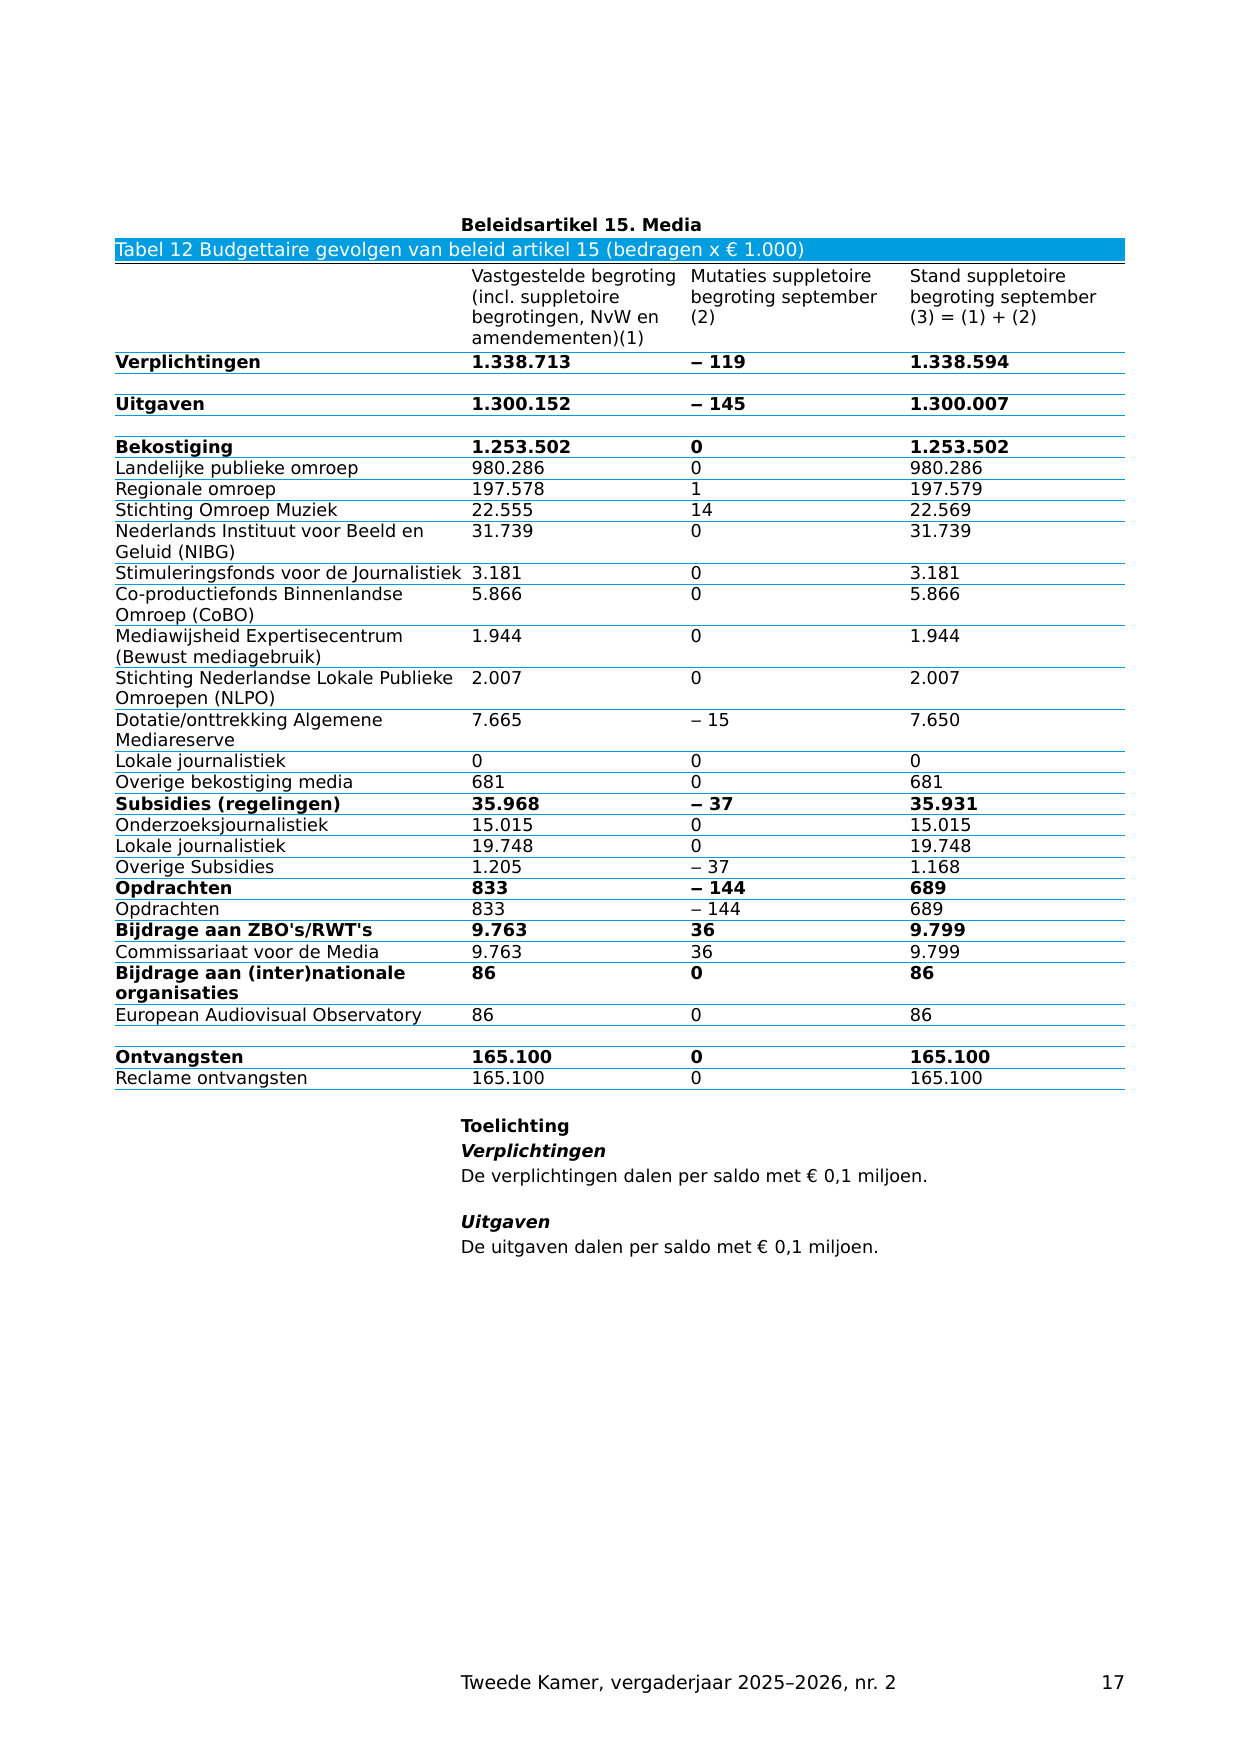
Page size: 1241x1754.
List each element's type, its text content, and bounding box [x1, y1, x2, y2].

table_cell 197.578 [469, 480, 687, 499]
table_cell ‒ 37 [688, 858, 907, 878]
table_cell [115, 264, 468, 352]
table_cell [469, 1026, 687, 1046]
table_cell 3.181 [907, 564, 1125, 584]
table_cell 197.579 [907, 480, 1125, 499]
table_cell 165.100 [907, 1069, 1125, 1088]
table_cell 35.931 [907, 794, 1125, 814]
table_cell 86 [907, 1005, 1125, 1025]
table_cell 0 [688, 437, 907, 457]
table_cell 7.665 [469, 710, 687, 751]
table_cell [469, 416, 687, 436]
table_cell 15.015 [907, 815, 1125, 835]
text Verplichtingen [461, 1139, 1125, 1162]
table_cell 9.763 [469, 921, 687, 941]
table_cell 19.748 [469, 836, 687, 856]
table_cell [115, 416, 468, 436]
table_cell 36 [688, 942, 907, 962]
table_cell Verplichtingen [115, 353, 468, 373]
table_cell 22.555 [469, 501, 687, 521]
table_cell 0 [688, 1047, 907, 1067]
table_cell 0 [688, 815, 907, 835]
table_cell 165.100 [907, 1047, 1125, 1067]
table_cell 0 [688, 1069, 907, 1088]
table_cell 1.205 [469, 858, 687, 878]
table_cell 0 [688, 668, 907, 709]
table_cell 22.569 [907, 501, 1125, 521]
table_cell 1.338.594 [907, 353, 1125, 373]
text Uitgaven [461, 1210, 1125, 1233]
table_cell Opdrachten [115, 879, 468, 899]
table_cell ‒ 145 [688, 395, 907, 415]
table_cell 1.253.502 [469, 437, 687, 457]
table_cell 7.650 [907, 710, 1125, 751]
table_cell Dotatie/onttrekking Algemene Mediareserve [115, 710, 468, 751]
table_cell 833 [469, 900, 687, 920]
table_cell 833 [469, 879, 687, 899]
table_cell Stimuleringsfonds voor de Journalistiek [115, 564, 468, 584]
table_cell Stichting Nederlandse Lokale Publieke Omroepen (NLPO) [115, 668, 468, 709]
text De verplichtingen dalen per saldo met € 0,1 miljoen. [461, 1164, 1125, 1187]
table_cell ‒ 119 [688, 353, 907, 373]
table_cell 2.007 [469, 668, 687, 709]
table_cell 1.253.502 [907, 437, 1125, 457]
table_cell 681 [907, 773, 1125, 793]
table_cell [115, 374, 468, 394]
table_cell 165.100 [469, 1047, 687, 1067]
table_cell Lokale journalistiek [115, 752, 468, 772]
table_cell 9.799 [907, 921, 1125, 941]
table_cell [688, 1026, 907, 1046]
table_cell 0 [688, 773, 907, 793]
table_cell Overige Subsidies [115, 858, 468, 878]
table_cell 0 [688, 458, 907, 478]
table_cell 31.739 [469, 522, 687, 562]
text De uitgaven dalen per saldo met € 0,1 miljoen. [461, 1235, 1125, 1258]
table_cell [907, 374, 1125, 394]
table_cell European Audiovisual Observatory [115, 1005, 468, 1025]
table_cell Mediawijsheid Expertisecentrum (Bewust mediagebruik) [115, 626, 468, 667]
table_cell 0 [907, 752, 1125, 772]
table_cell Opdrachten [115, 900, 468, 920]
table_cell Bijdrage aan (inter)nationale organisaties [115, 963, 468, 1004]
table_cell Reclame ontvangsten [115, 1069, 468, 1088]
table_cell 0 [469, 752, 687, 772]
table_cell ‒ 37 [688, 794, 907, 814]
table_cell [907, 416, 1125, 436]
table_cell ‒ 144 [688, 900, 907, 920]
table_cell Vastgestelde begroting (incl. suppletoire begrotingen, NvW en amendementen)(1) [469, 264, 687, 352]
table_cell 689 [907, 900, 1125, 920]
table_cell 0 [688, 564, 907, 584]
table_cell 1.300.152 [469, 395, 687, 415]
table_cell 1.300.007 [907, 395, 1125, 415]
table_cell Bekostiging [115, 437, 468, 457]
table_cell 19.748 [907, 836, 1125, 856]
table_cell [907, 1026, 1125, 1046]
table_cell Bijdrage aan ZBO's/RWT's [115, 921, 468, 941]
table_cell Lokale journalistiek [115, 836, 468, 856]
table_cell 86 [907, 963, 1125, 1004]
table_cell Landelijke publieke omroep [115, 458, 468, 478]
table_cell Ontvangsten [115, 1047, 468, 1067]
table_cell 689 [907, 879, 1125, 899]
table_cell Regionale omroep [115, 480, 468, 499]
table_cell 2.007 [907, 668, 1125, 709]
text Toelichting [461, 1114, 1125, 1137]
table_cell 9.763 [469, 942, 687, 962]
table_cell 681 [469, 773, 687, 793]
table_cell ‒ 144 [688, 879, 907, 899]
table_cell 15.015 [469, 815, 687, 835]
table_cell Commissariaat voor de Media [115, 942, 468, 962]
table_cell 980.286 [469, 458, 687, 478]
table_cell 3.181 [469, 564, 687, 584]
table_cell 0 [688, 963, 907, 1004]
text Beleidsartikel 15. Media [461, 213, 1125, 236]
table_cell 0 [688, 752, 907, 772]
table_cell 9.799 [907, 942, 1125, 962]
table_cell Stand suppletoire begroting september (3) = (1) + (2) [907, 264, 1125, 352]
table_cell 0 [688, 585, 907, 625]
table_cell 0 [688, 626, 907, 667]
table_cell 86 [469, 1005, 687, 1025]
table_cell Nederlands Instituut voor Beeld en Geluid (NIBG) [115, 522, 468, 562]
table_cell 31.739 [907, 522, 1125, 562]
table_cell Mutaties suppletoire begroting september (2) [688, 264, 907, 352]
table_cell 1 [688, 480, 907, 499]
table_cell Overige bekostiging media [115, 773, 468, 793]
table_cell [115, 1026, 468, 1046]
table_cell 165.100 [469, 1069, 687, 1088]
table_cell 0 [688, 522, 907, 562]
table_cell 1.944 [469, 626, 687, 667]
table_cell ‒ 15 [688, 710, 907, 751]
table_cell Subsidies (regelingen) [115, 794, 468, 814]
table_cell Co-productiefonds Binnenlandse Omroep (CoBO) [115, 585, 468, 625]
table_cell 5.866 [469, 585, 687, 625]
table_cell Onderzoeksjournalistiek [115, 815, 468, 835]
table_cell 0 [688, 1005, 907, 1025]
table_cell 1.944 [907, 626, 1125, 667]
table_cell [688, 416, 907, 436]
table_cell [469, 374, 687, 394]
table_cell 5.866 [907, 585, 1125, 625]
table_cell Uitgaven [115, 395, 468, 415]
table_cell 1.338.713 [469, 353, 687, 373]
table_cell 86 [469, 963, 687, 1004]
table_cell 35.968 [469, 794, 687, 814]
table_cell Stichting Omroep Muziek [115, 501, 468, 521]
table_cell [688, 374, 907, 394]
table_cell 14 [688, 501, 907, 521]
table_cell 36 [688, 921, 907, 941]
table_cell 1.168 [907, 858, 1125, 878]
table_cell 0 [688, 836, 907, 856]
table_cell 980.286 [907, 458, 1125, 478]
